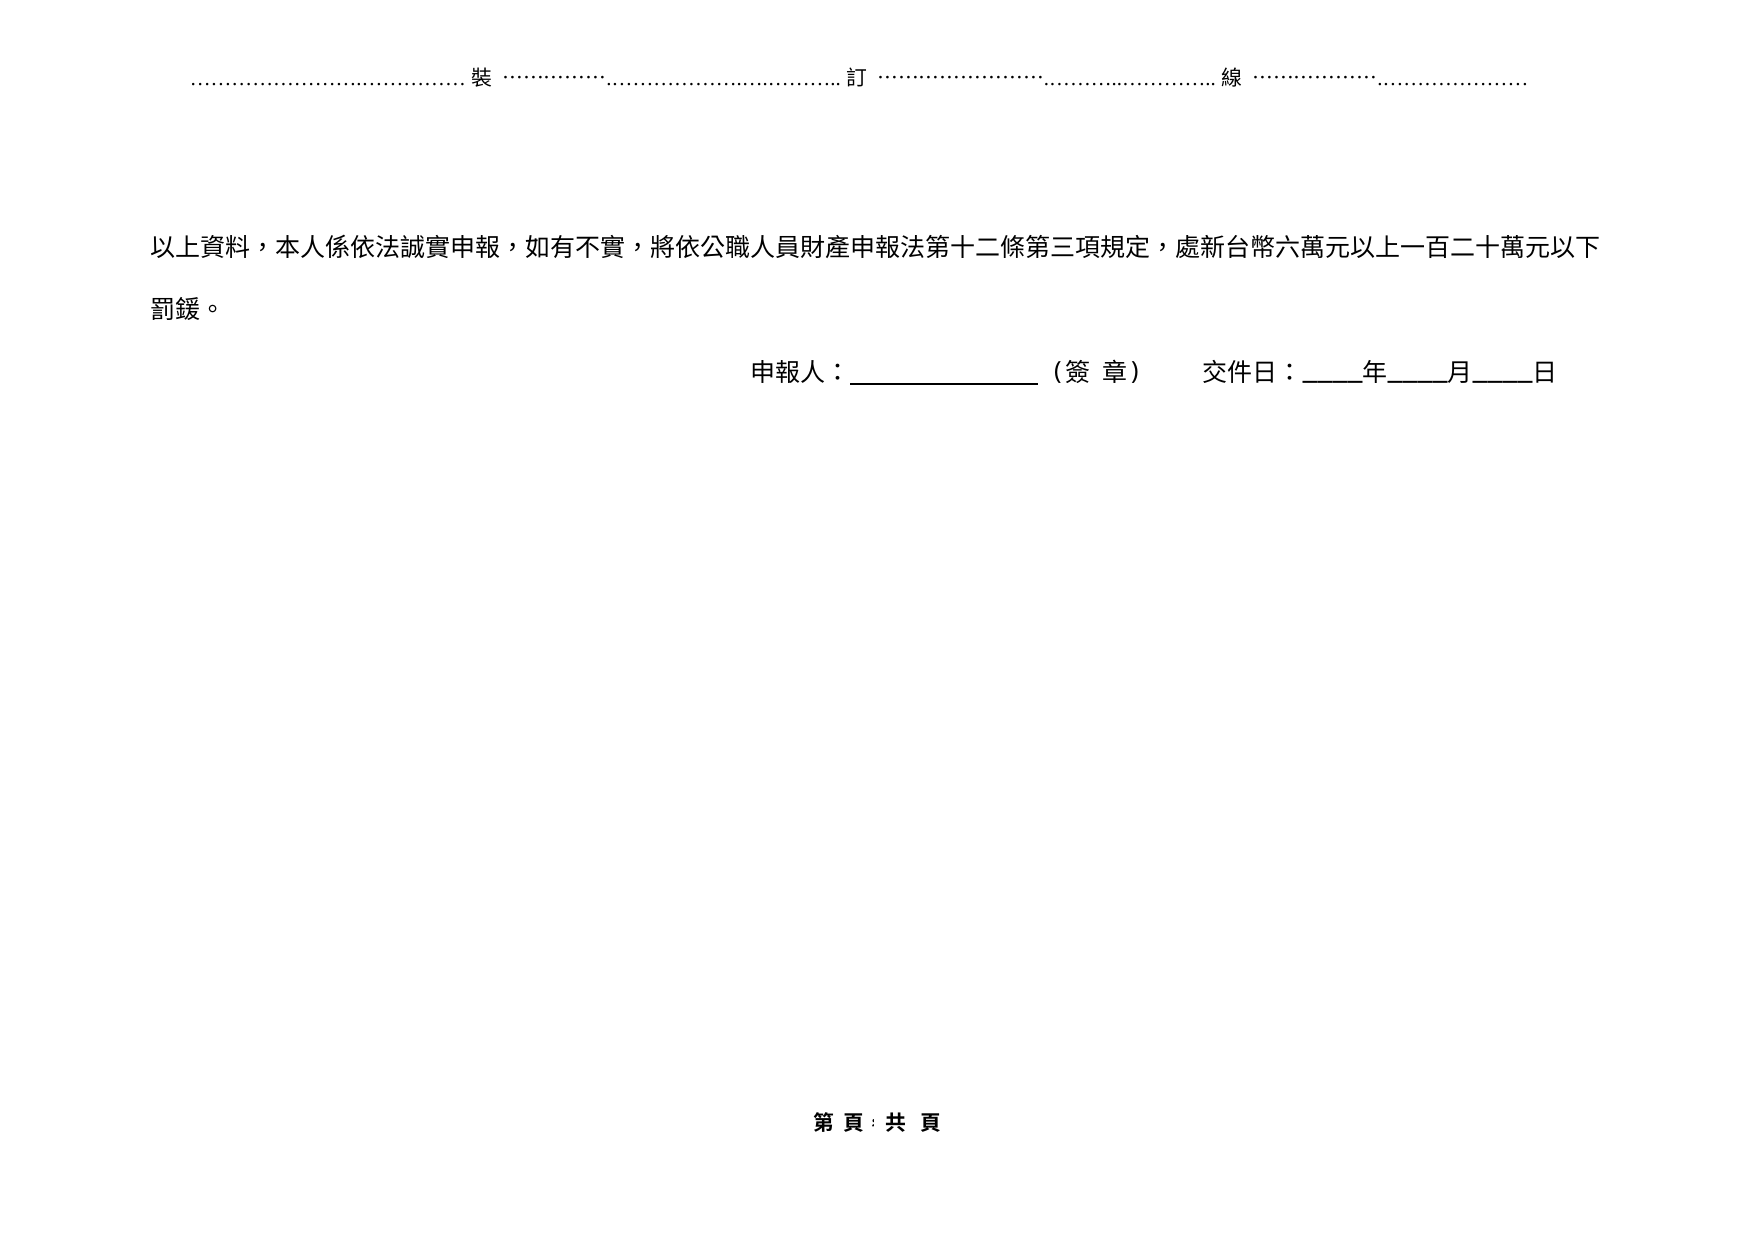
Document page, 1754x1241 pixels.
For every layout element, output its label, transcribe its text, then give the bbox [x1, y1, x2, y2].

text 申報人： (簽 章) 交件日：____年____月____日 [150, 328, 1604, 391]
text 以上資料，本人係依法誠實申報，如有不實，將依公職人員財產申報法第十二條第三項規定，處新台幣六萬元以上一百二十萬元以下罰鍰。 [150, 203, 1604, 328]
